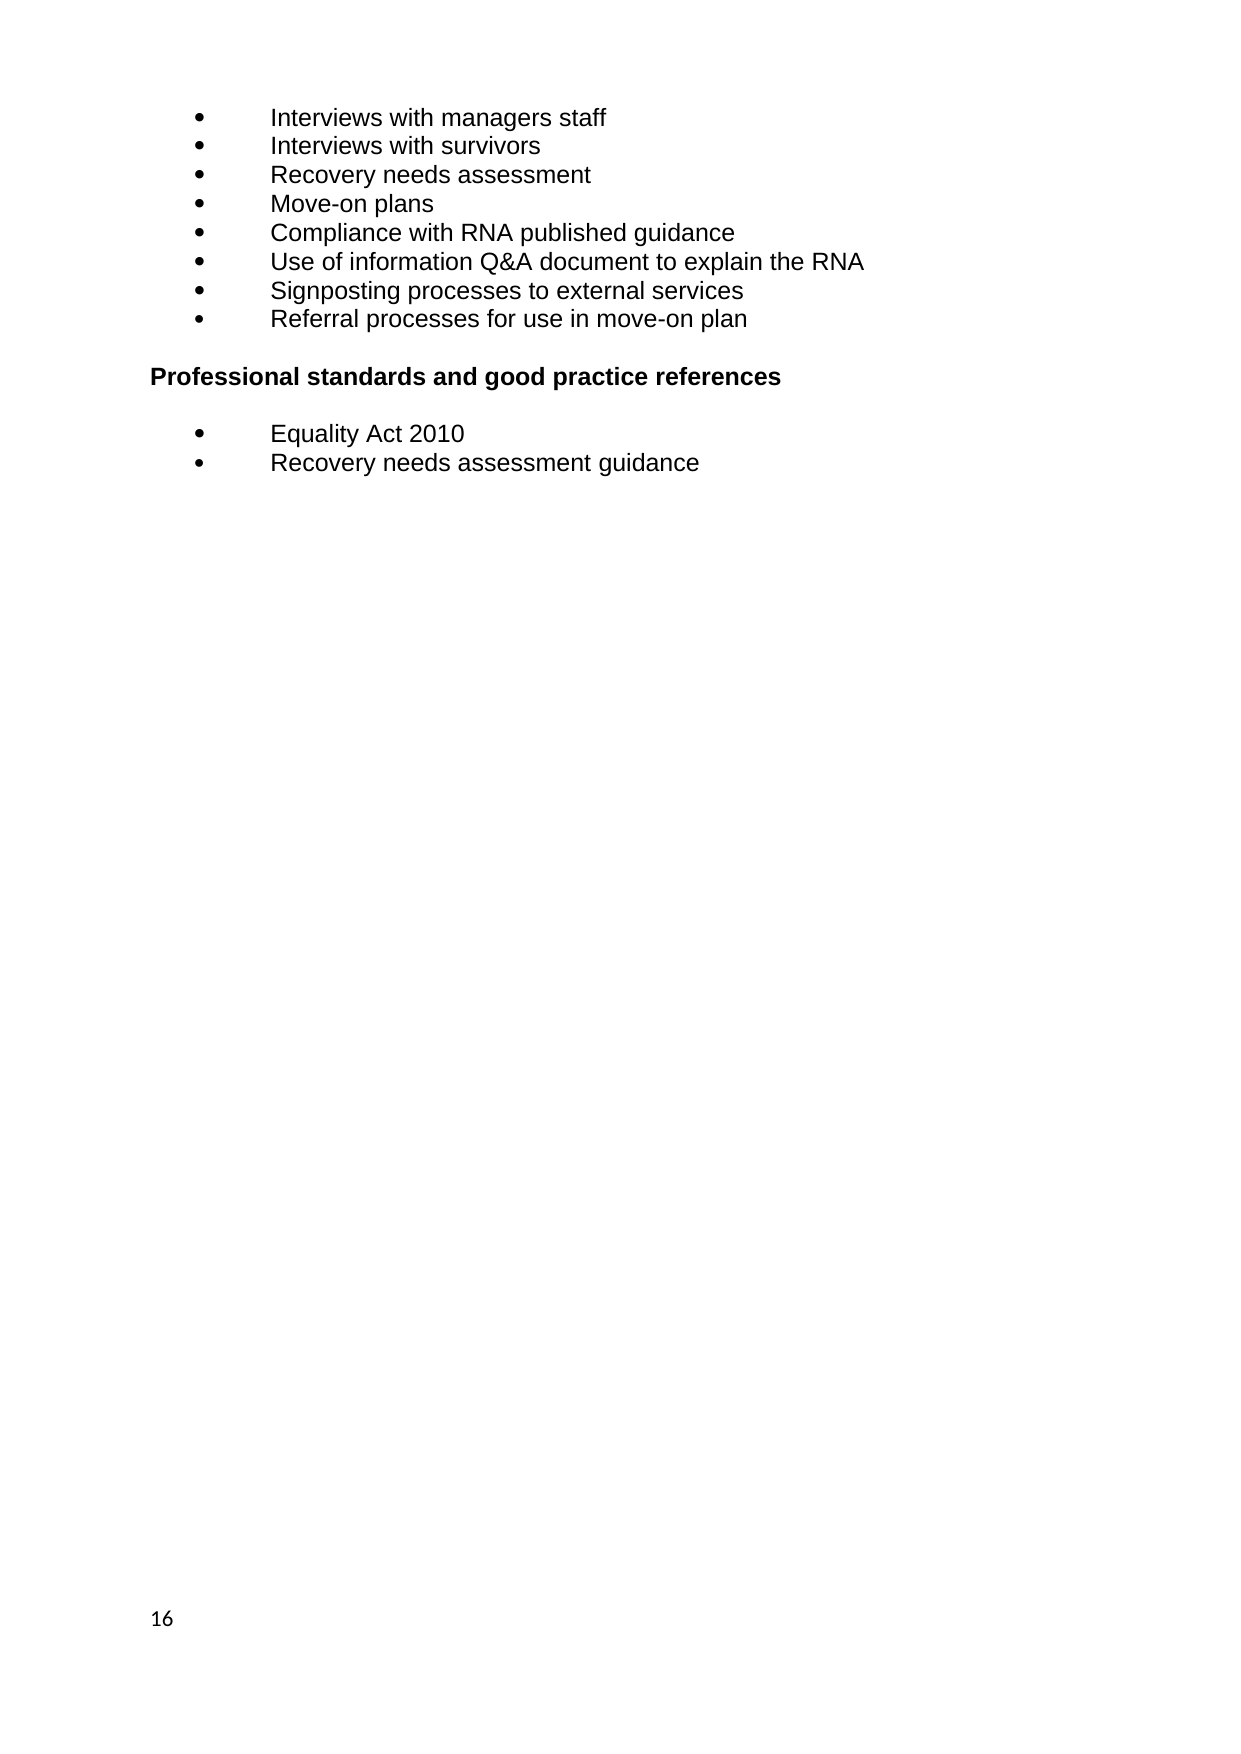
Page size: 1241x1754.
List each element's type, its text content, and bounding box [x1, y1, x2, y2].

text Professional standards and good practice references [150, 362, 1090, 391]
list Compliance with RNA published guidance [195, 218, 1090, 247]
list Interviews with survivors [195, 131, 1090, 160]
list Recovery needs assessment guidance [195, 448, 1090, 477]
list Signposting processes to external services [195, 276, 1090, 304]
list Use of information Q&A document to explain the RNA [195, 247, 1090, 276]
list Referral processes for use in move-on plan [195, 304, 1090, 333]
list Recovery needs assessment [195, 160, 1090, 189]
list Move-on plans [195, 189, 1090, 218]
list Interviews with managers staff [195, 102, 1090, 131]
list Equality Act 2010 [195, 419, 1090, 448]
